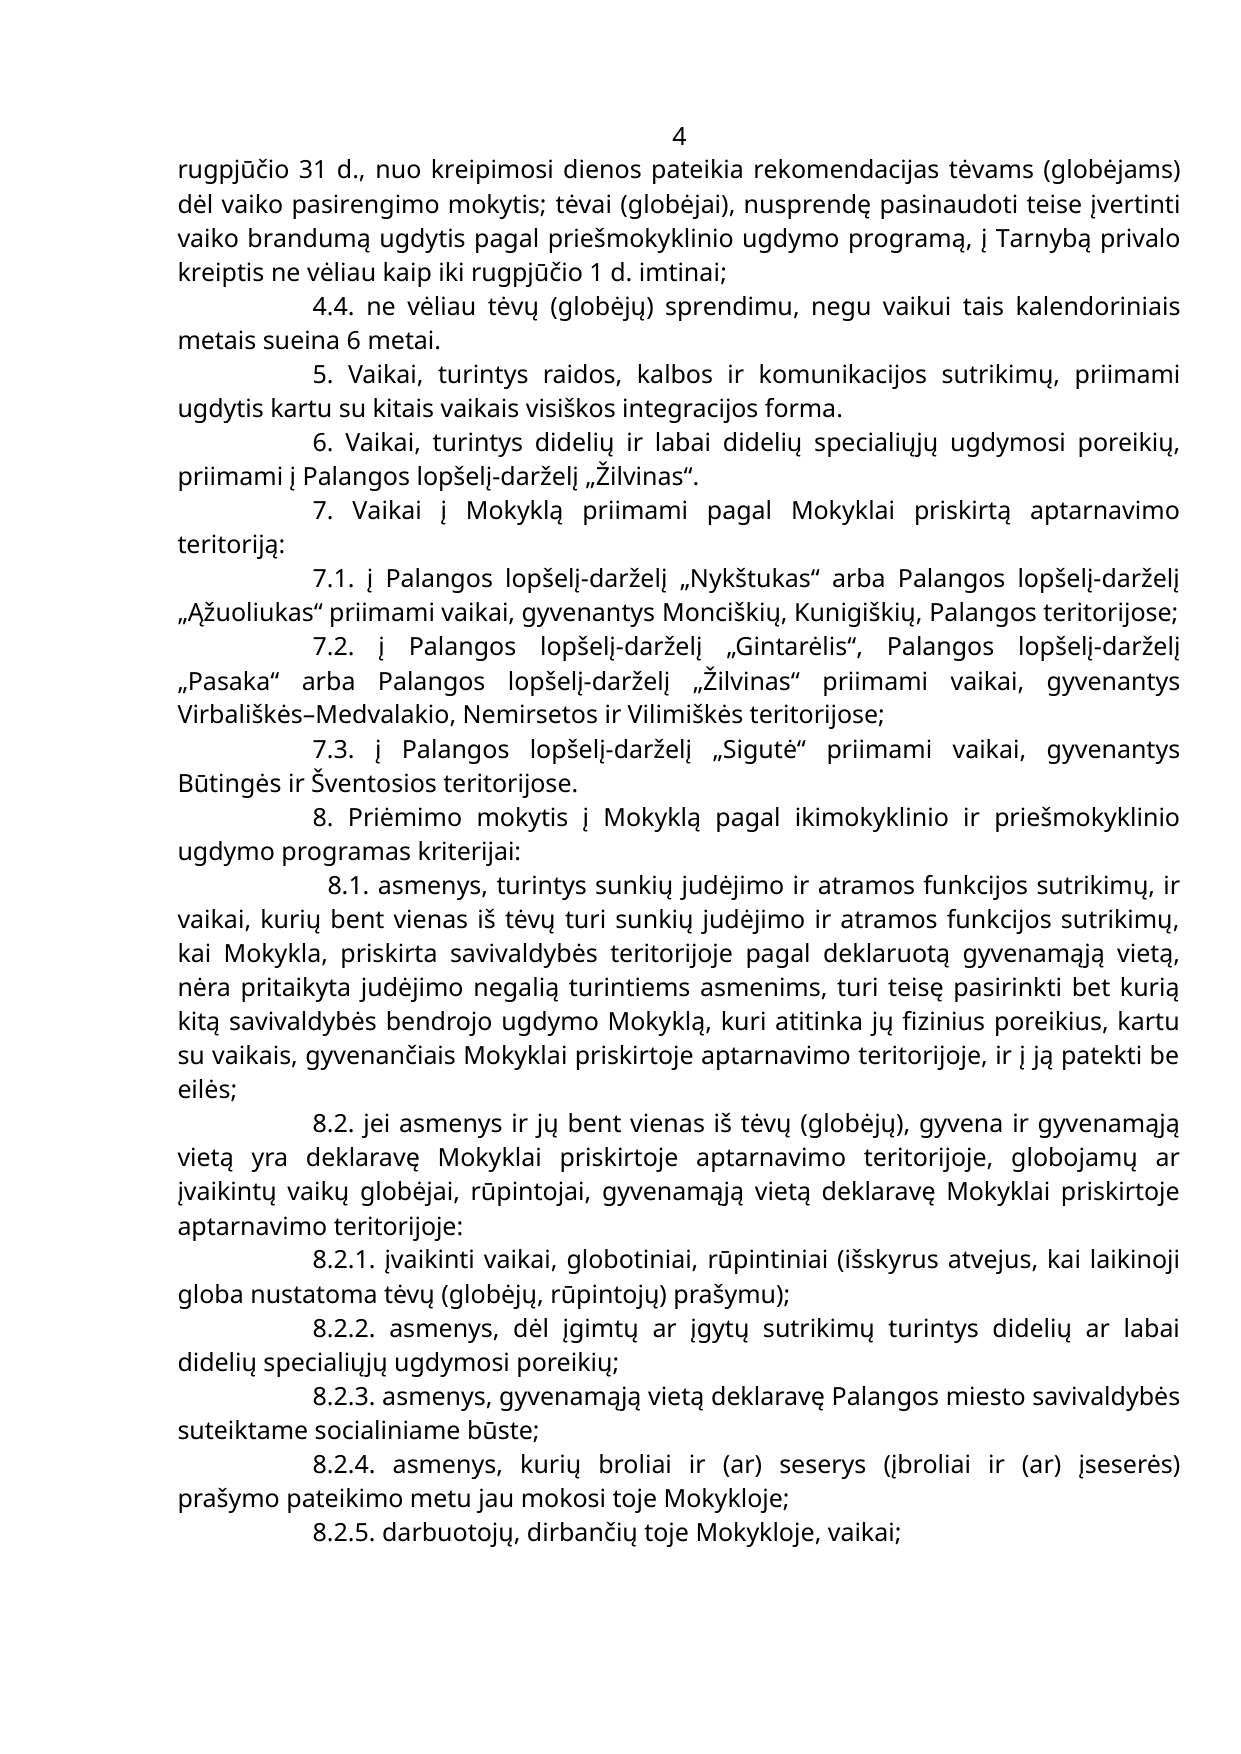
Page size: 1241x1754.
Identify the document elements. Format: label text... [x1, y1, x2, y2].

text 7.2. į Palangos lopšelį-darželį „Gintarėlis“, Palangos lopšelį-darželį „Pasaka“ arba Palangos lopšelį-darželį „Žilvinas“ priimami vaikai, gyvenantys Virbališkės–Medvalakio, Nemirsetos ir Vilimiškės teritorijose; [177, 629, 1181, 731]
text 8.2.4. asmenys, kurių broliai ir (ar) seserys (įbroliai ir (ar) įseserės) prašymo pateikimo metu jau mokosi toje Mokykloje; [177, 1447, 1181, 1515]
text 8.2.1. įvaikinti vaikai, globotiniai, rūpintiniai (išskyrus atvejus, kai laikinoji globa nustatoma tėvų (globėjų, rūpintojų) prašymu); [177, 1242, 1181, 1310]
text 8.2. jei asmenys ir jų bent vienas iš tėvų (globėjų), gyvena ir gyvenamąją vietą yra deklaravę Mokyklai priskirtoje aptarnavimo teritorijoje, globojamų ar įvaikintų vaikų globėjai, rūpintojai, gyvenamąją vietą deklaravę Mokyklai priskirtoje aptarnavimo teritorijoje: [177, 1106, 1181, 1242]
text rugpjūčio 31 d., nuo kreipimosi dienos pateikia rekomendacijas tėvams (globėjams) dėl vaiko pasirengimo mokytis; tėvai (globėjai), nusprendę pasinaudoti teise įvertinti vaiko brandumą ugdytis pagal priešmokyklinio ugdymo programą, į Tarnybą privalo kreiptis ne vėliau kaip iki rugpjūčio 1 d. imtinai; [177, 152, 1181, 288]
text 8.2.5. darbuotojų, dirbančių toje Mokykloje, vaikai; [177, 1515, 1181, 1549]
text 4.4. ne vėliau tėvų (globėjų) sprendimu, negu vaikui tais kalendoriniais metais sueina 6 metai. [177, 288, 1181, 357]
text 8.1. asmenys, turintys sunkių judėjimo ir atramos funkcijos sutrikimų, ir vaikai, kurių bent vienas iš tėvų turi sunkių judėjimo ir atramos funkcijos sutrikimų, kai Mokykla, priskirta savivaldybės teritorijoje pagal deklaruotą gyvenamąją vietą, nėra pritaikyta judėjimo negalią turintiems asmenims, turi teisę pasirinkti bet kurią kitą savivaldybės bendrojo ugdymo Mokyklą, kuri atitinka jų fizinius poreikius, kartu su vaikais, gyvenančiais Mokyklai priskirtoje aptarnavimo teritorijoje, ir į ją patekti be eilės; [177, 867, 1181, 1106]
text 5. Vaikai, turintys raidos, kalbos ir komunikacijos sutrikimų, priimami ugdytis kartu su kitais vaikais visiškos integracijos forma. [177, 357, 1181, 425]
text 7.3. į Palangos lopšelį-darželį „Sigutė“ priimami vaikai, gyvenantys Būtingės ir Šventosios teritorijose. [177, 731, 1181, 799]
text 7. Vaikai į Mokyklą priimami pagal Mokyklai priskirtą aptarnavimo teritoriją: [177, 493, 1181, 561]
text 8. Priėmimo mokytis į Mokyklą pagal ikimokyklinio ir priešmokyklinio ugdymo programas kriterijai: [177, 799, 1181, 867]
text 6. Vaikai, turintys didelių ir labai didelių specialiųjų ugdymosi poreikių, priimami į Palangos lopšelį-darželį „Žilvinas“. [177, 425, 1181, 493]
text 7.1. į Palangos lopšelį-darželį „Nykštukas“ arba Palangos lopšelį-darželį „Ąžuoliukas“ priimami vaikai, gyvenantys Monciškių, Kunigiškių, Palangos teritorijose; [177, 561, 1181, 629]
text 8.2.2. asmenys, dėl įgimtų ar įgytų sutrikimų turintys didelių ar labai didelių specialiųjų ugdymosi poreikių; [177, 1310, 1181, 1378]
text 8.2.3. asmenys, gyvenamąją vietą deklaravę Palangos miesto savivaldybės suteiktame socialiniame būste; [177, 1378, 1181, 1447]
